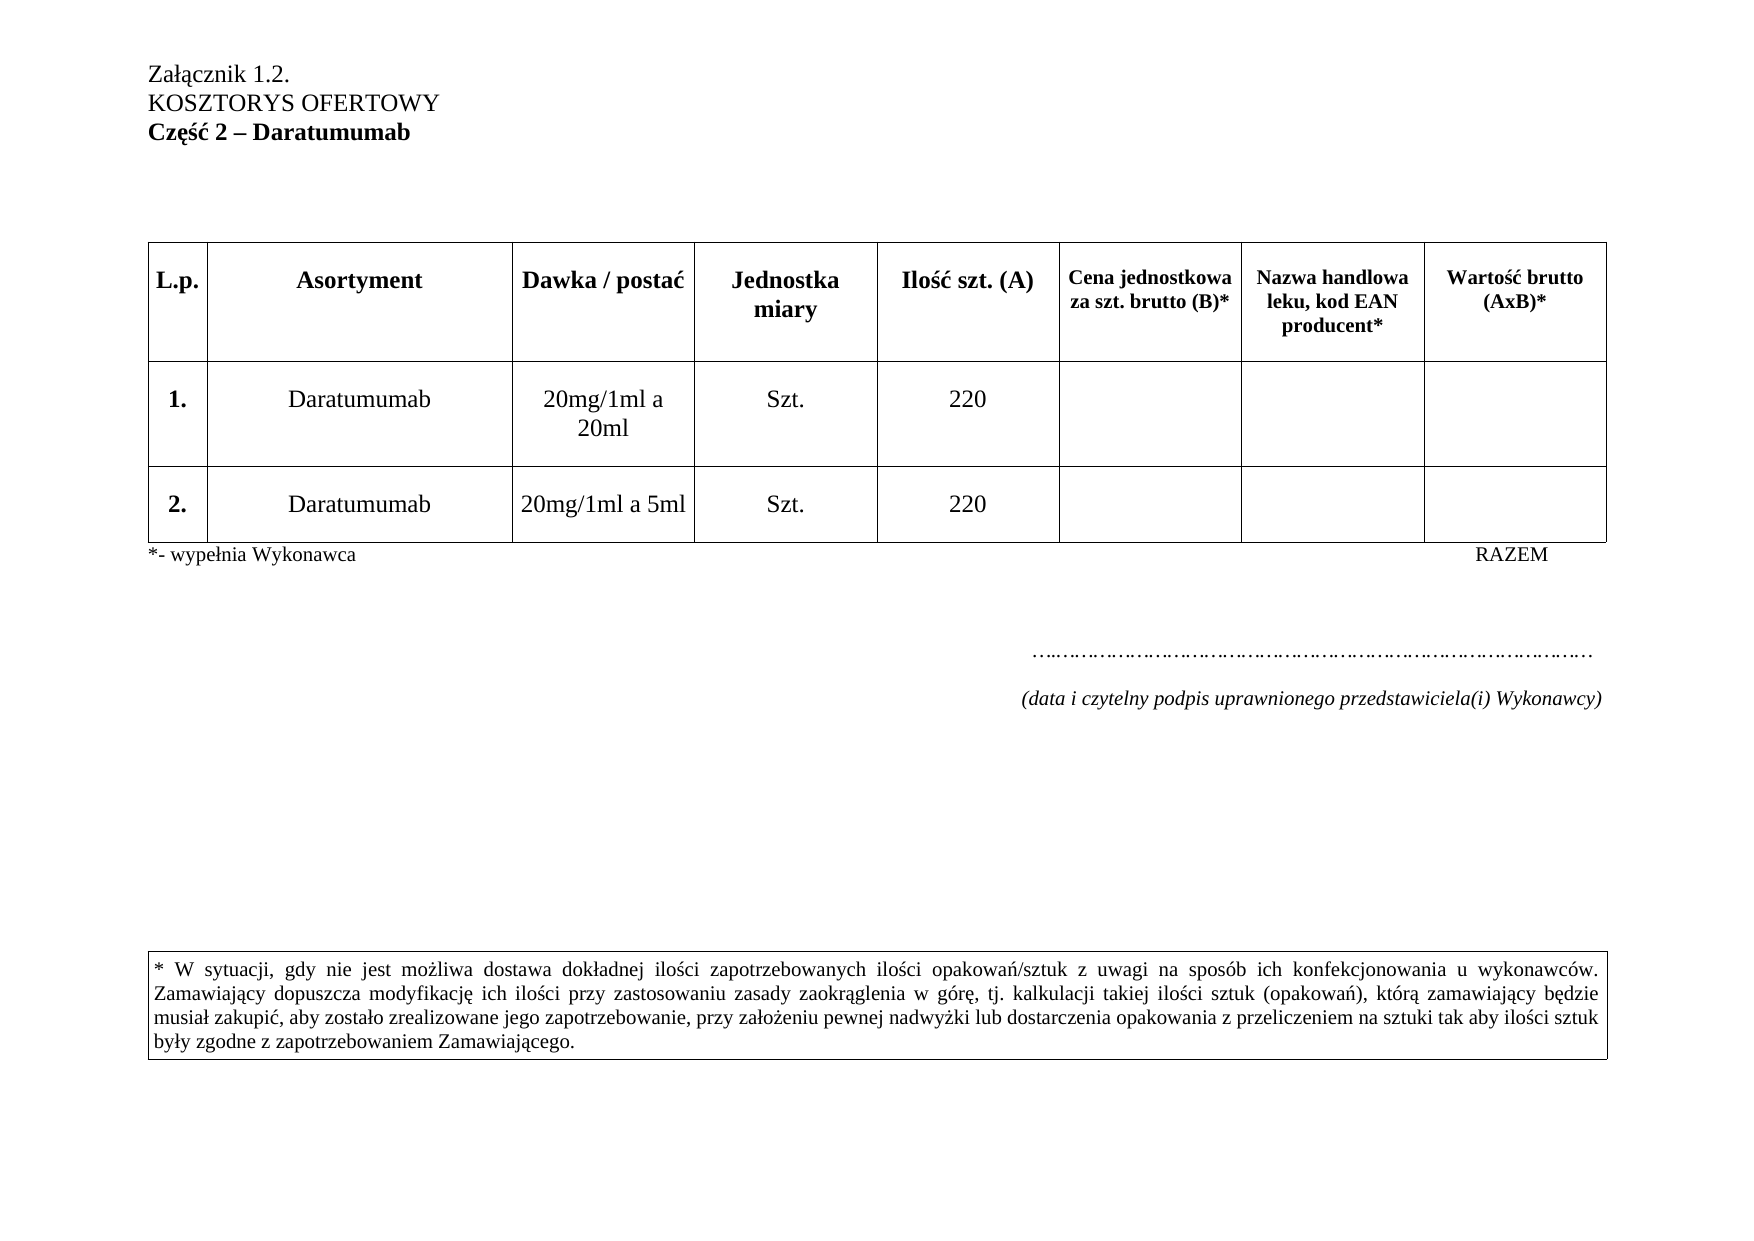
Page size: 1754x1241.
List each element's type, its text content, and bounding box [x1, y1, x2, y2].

text (data i czytelny podpis uprawnionego przedstawiciela(i) Wykonawcy) [148, 686, 1606, 710]
text *- wypełnia Wykonawca RAZEM [148, 543, 1606, 566]
table_header Wartość brutto (AxB)* [1425, 243, 1606, 361]
table_cell [1242, 362, 1424, 466]
table_cell [1060, 362, 1241, 466]
table_header Jednostka miary [695, 243, 877, 361]
table_header Dawka / postać [513, 243, 694, 361]
table_cell Daratumumab [208, 362, 512, 466]
table_cell Daratumumab [208, 467, 512, 542]
table_header Cena jednostkowa za szt. brutto (B)* [1060, 243, 1241, 361]
table_header * W sytuacji, gdy nie jest możliwa dostawa dokładnej ilości zapotrzebowanych ilości opakowań/sztuk z uwagi na sposób ich konfekcjonowania u wykonawców. Zamawiający dopuszcza modyfikację ich ilości przy zastosowaniu zasady zaokrąglenia w górę, tj. kalkulacji takiej ilości sztuk (opakowań), którą zamawiający będzie musiał zakupić, aby zostało zrealizowane jego zapotrzebowanie, przy założeniu pewnej nadwyżki lub dostarczenia opakowania z przeliczeniem na sztuki tak aby ilości sztuk były zgodne z zapotrzebowaniem Zamawiającego. [149, 952, 1607, 1059]
table_cell [1242, 467, 1424, 542]
table_header Asortyment [208, 243, 512, 361]
table_header Nazwa handlowa leku, kod EAN producent* [1242, 243, 1424, 361]
table_cell 1. [149, 362, 207, 466]
table_cell 220 [878, 362, 1059, 466]
table_cell [1425, 362, 1606, 466]
table_cell 220 [878, 467, 1059, 542]
table_cell 20mg/1ml a 20ml [513, 362, 694, 466]
list Załącznik 1.2. [148, 59, 1606, 88]
table_cell [1060, 467, 1241, 542]
table_cell Szt. [695, 467, 877, 542]
table_header Ilość szt. (A) [878, 243, 1059, 361]
table_header L.p. [149, 243, 207, 361]
table_cell 2. [149, 467, 207, 542]
text KOSZTORYS OFERTOWY [148, 88, 1606, 117]
table_cell 20mg/1ml a 5ml [513, 467, 694, 542]
table_cell [1425, 467, 1606, 542]
text Część 2 – Daratumumab [148, 117, 1606, 145]
text ….…………………………………………………………………………… [148, 638, 1606, 662]
table_cell Szt. [695, 362, 877, 466]
